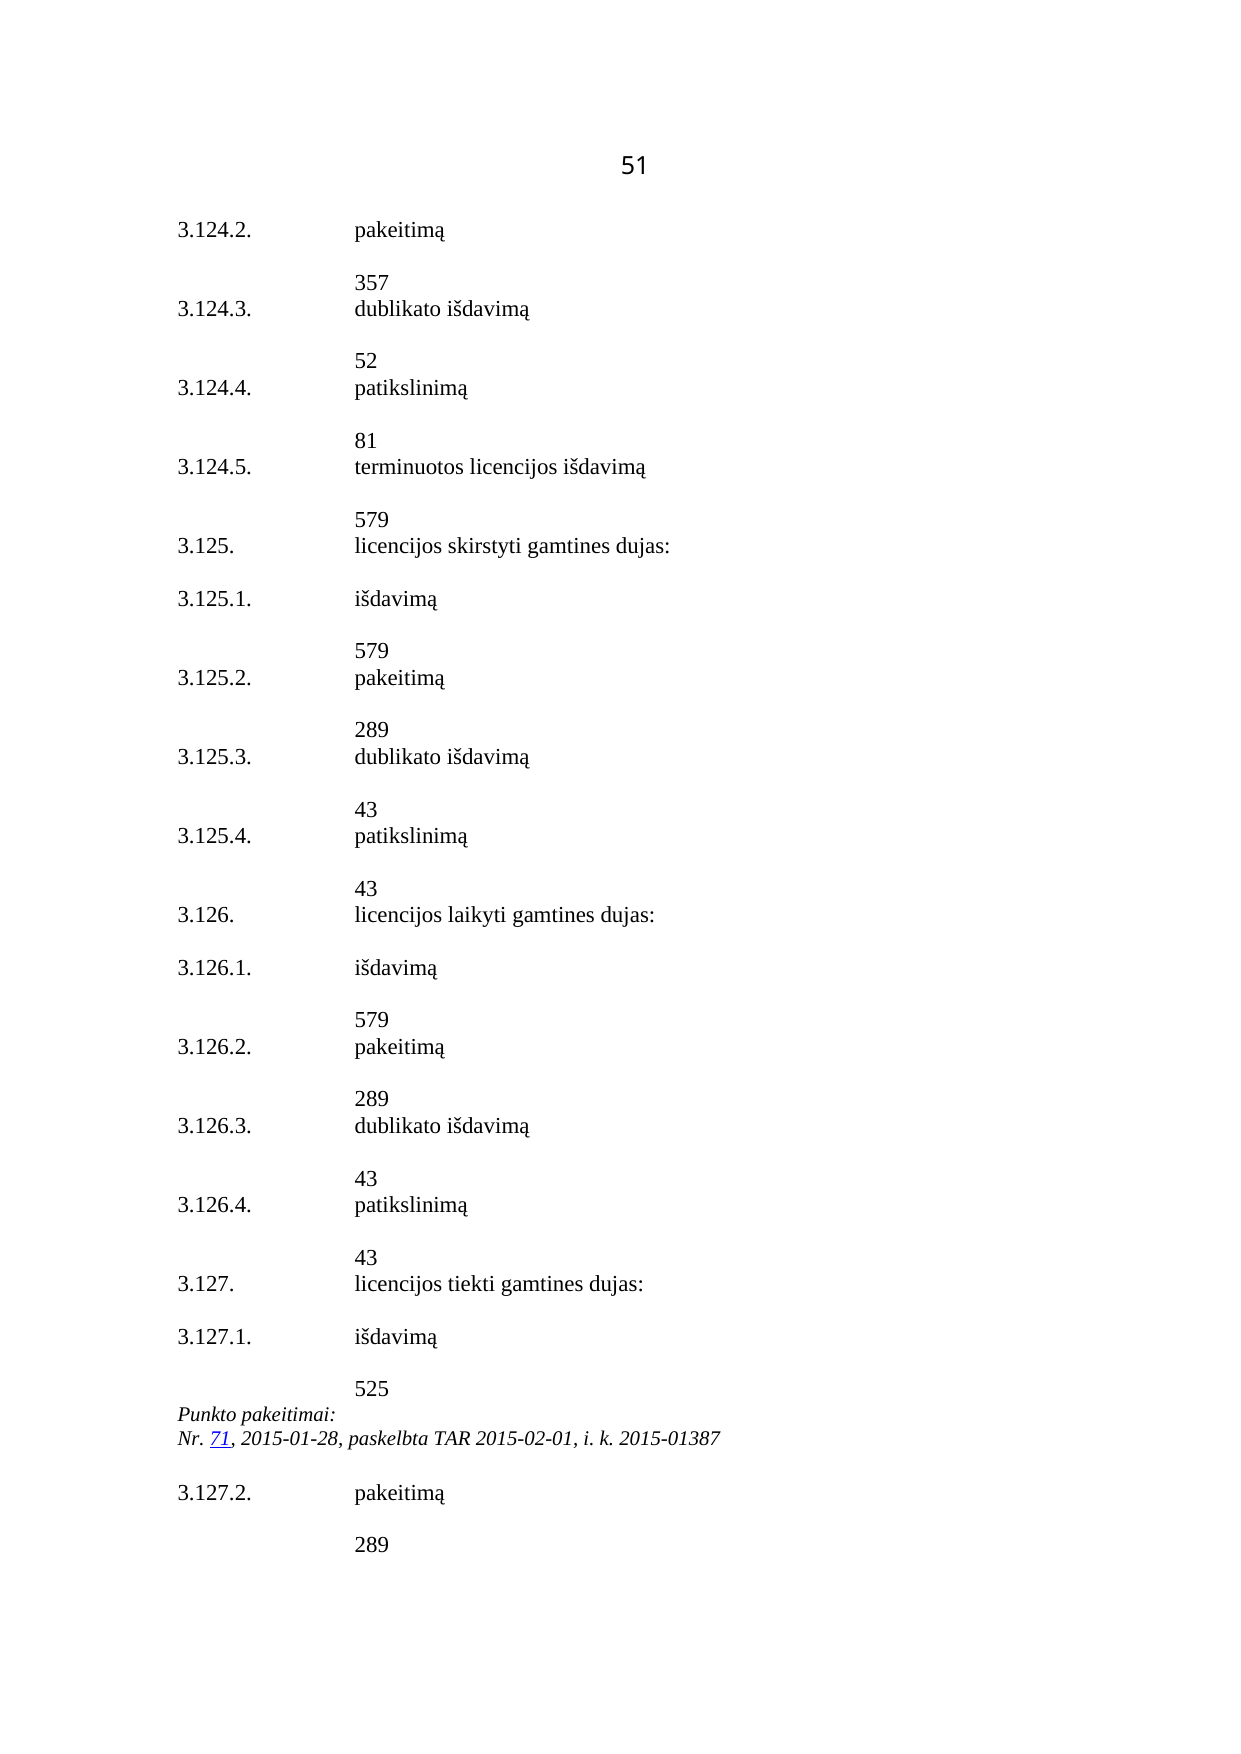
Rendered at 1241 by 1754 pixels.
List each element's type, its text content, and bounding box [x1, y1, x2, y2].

text 3.126.1. išdavimą 579 [177, 954, 945, 1033]
text 3.127.1. išdavimą 525 [177, 1323, 945, 1402]
text 3.127.2. pakeitimą 289 [177, 1479, 945, 1558]
text 3.125.3. dublikato išdavimą 43 [177, 743, 945, 822]
text 3.124.4. patikslinimą 81 [177, 374, 945, 453]
text 3.125. licencijos skirstyti gamtines dujas: [177, 532, 945, 585]
text 3.126. licencijos laikyti gamtines dujas: [177, 901, 945, 954]
text 3.126.4. patikslinimą 43 [177, 1191, 945, 1270]
text 3.126.2. pakeitimą 289 [177, 1033, 945, 1112]
text 3.127. licencijos tiekti gamtines dujas: [177, 1270, 945, 1323]
text 3.124.2. pakeitimą 357 [177, 216, 945, 295]
text Nr. 71, 2015-01-28, paskelbta TAR 2015-02-01, i. k. 2015-01387 [177, 1426, 1093, 1450]
text Punkto pakeitimai: [177, 1402, 1093, 1426]
text 3.125.2. pakeitimą 289 [177, 664, 945, 743]
text 3.125.4. patikslinimą 43 [177, 822, 945, 901]
text 3.124.5. terminuotos licencijos išdavimą 579 [177, 453, 945, 532]
text 3.126.3. dublikato išdavimą 43 [177, 1112, 945, 1191]
text 3.125.1. išdavimą 579 [177, 585, 945, 664]
text 3.124.3. dublikato išdavimą 52 [177, 295, 945, 374]
